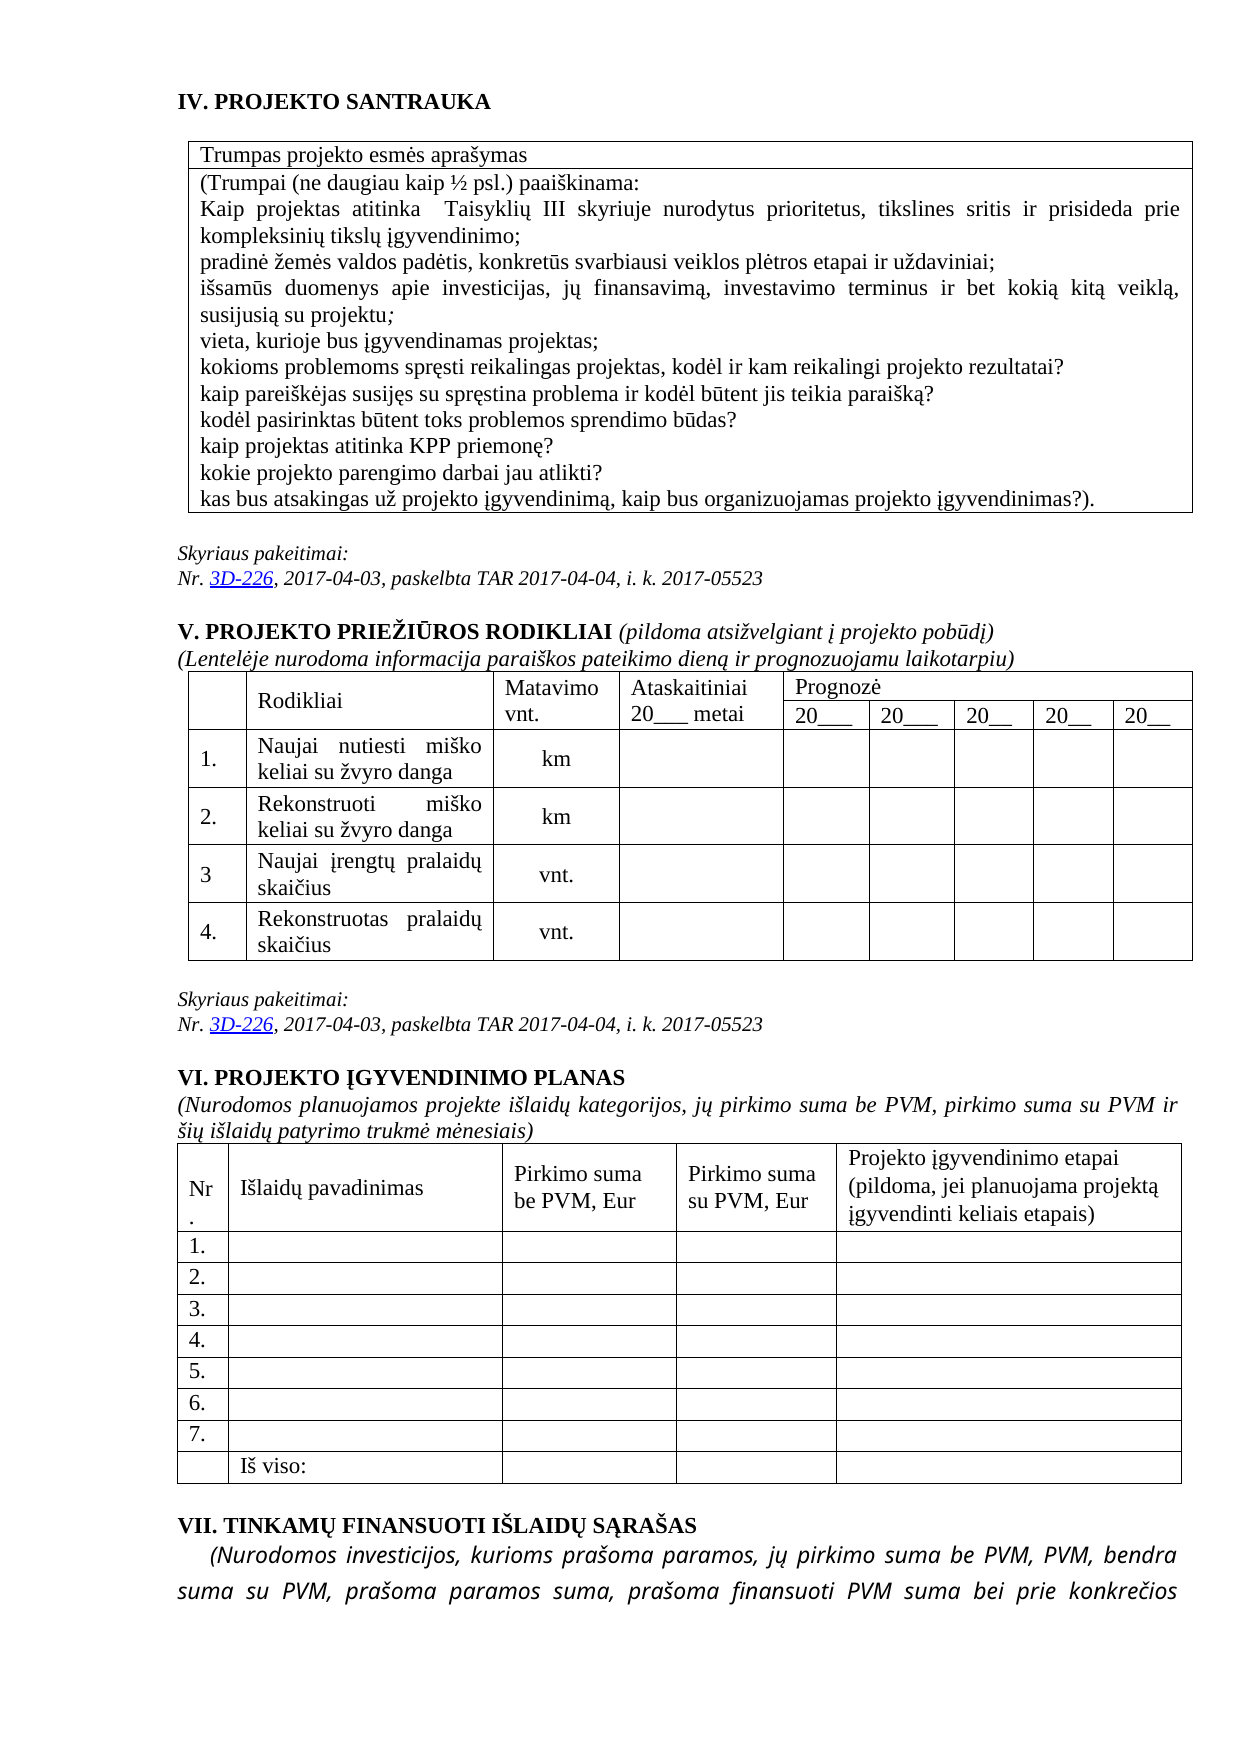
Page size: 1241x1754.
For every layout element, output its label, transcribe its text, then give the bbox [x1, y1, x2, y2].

table_cell [229, 1358, 502, 1388]
table_header Nr. [178, 1144, 228, 1231]
table_cell [229, 1232, 502, 1262]
table_cell [677, 1326, 836, 1357]
table_header Pirkimo suma su PVM, Eur [677, 1144, 836, 1231]
table_cell [837, 1389, 1181, 1419]
table_cell [784, 788, 869, 844]
table_cell 3. [178, 1295, 228, 1325]
text (Lentelėje nurodoma informacija paraiškos pateikimo dieną ir prognozuojamu laikotarpiu) [177, 644, 1181, 671]
table_cell [620, 845, 783, 902]
table_cell [870, 903, 954, 960]
table_header Prognozė [784, 672, 1192, 700]
table_cell [503, 1389, 676, 1419]
table_cell km [494, 730, 619, 787]
table_cell [955, 903, 1033, 960]
table_cell [677, 1389, 836, 1419]
text (Nurodomos planuojamos projekte išlaidų kategorijos, jų pirkimo suma be PVM, pirkimo suma su PVM ir šių išlaidų patyrimo trukmė mėnesiais) [177, 1091, 1181, 1143]
table_cell Naujai įrengtų pralaidų skaičius [247, 845, 493, 902]
table_cell [870, 788, 954, 844]
table_cell 6. [178, 1389, 228, 1419]
table_cell [1034, 903, 1113, 960]
table_cell [677, 1232, 836, 1262]
table_cell vnt. [494, 903, 619, 960]
table_cell 20___ [870, 701, 954, 729]
table_cell 4. [178, 1326, 228, 1357]
table_cell [503, 1326, 676, 1357]
table_cell [229, 1263, 502, 1294]
table_cell [955, 730, 1033, 787]
table_header Pirkimo suma be PVM, Eur [503, 1144, 676, 1231]
table_cell km [494, 788, 619, 844]
table_cell [1034, 845, 1113, 902]
table_cell [1114, 845, 1192, 902]
table_cell [837, 1232, 1181, 1262]
table_cell [503, 1232, 676, 1262]
table_cell 20__ [1034, 701, 1113, 729]
text IV. PROJEKTO SANTRAUKA [177, 88, 1181, 114]
table_cell [620, 730, 783, 787]
table_header Ataskaitiniai 20___ metai [620, 672, 783, 729]
table_cell [178, 1452, 228, 1482]
table_cell 20__ [955, 701, 1033, 729]
table_cell 20__ [1114, 701, 1192, 729]
table_cell 1. [189, 730, 246, 787]
text Nr. 3D-226, 2017-04-03, paskelbta TAR 2017-04-04, i. k. 2017-05523 [177, 565, 1181, 589]
table_header [189, 672, 246, 729]
table_cell 2. [178, 1263, 228, 1294]
table_cell [503, 1295, 676, 1325]
table_cell [837, 1295, 1181, 1325]
table_cell 4. [189, 903, 246, 960]
table_cell [784, 730, 869, 787]
table_cell Rekonstruoti miško keliai su žvyro danga [247, 788, 493, 844]
table_cell [229, 1326, 502, 1357]
text V. Projekto priežiūros rodikliai (pildoma atsižvelgiant į projekto pobūdį) [177, 618, 1181, 644]
table_cell [870, 730, 954, 787]
table_cell 3 [189, 845, 246, 902]
table_header Trumpas projekto esmės aprašymas [189, 142, 1192, 168]
table_cell [229, 1389, 502, 1419]
text Skyriaus pakeitimai: [177, 541, 1181, 565]
table_cell [1034, 730, 1113, 787]
table_cell [870, 845, 954, 902]
table_cell [677, 1295, 836, 1325]
table_cell [677, 1358, 836, 1388]
table_header Projekto įgyvendinimo etapai (pildoma, jei planuojama projektą įgyvendinti keliais etapais) [837, 1144, 1181, 1231]
table_cell [503, 1421, 676, 1451]
table_cell [677, 1263, 836, 1294]
table_cell Rekonstruotas pralaidų skaičius [247, 903, 493, 960]
table_cell 20___ [784, 701, 869, 729]
table_cell [837, 1358, 1181, 1388]
table_cell [503, 1452, 676, 1482]
table_cell 2. [189, 788, 246, 844]
table_cell [837, 1263, 1181, 1294]
table_cell [677, 1452, 836, 1482]
table_cell [229, 1295, 502, 1325]
table_cell (Trumpai (ne daugiau kaip ½ psl.) paaiškinama: Kaip projektas atitinka Taisyklių III skyriuje nurodytus prioritetus, tikslines sritis ir prisideda prie kompleksinių tikslų įgyvendinimo; pradinė žemės valdos padėtis, konkretūs svarbiausi veiklos plėtros etapai ir uždaviniai; išsamūs duomenys apie investicijas, jų finansavimą, investavimo terminus ir bet kokią kitą veiklą, susijusią su projektu; vieta, kurioje bus įgyvendinamas projektas; kokioms problemoms spręsti reikalingas projektas, kodėl ir kam reikalingi projekto rezultatai? kaip pareiškėjas susijęs su spręstina problema ir kodėl būtent jis teikia paraišką? kodėl pasirinktas būtent toks problemos sprendimo būdas? kaip projektas atitinka KPP priemonę? kokie projekto parengimo darbai jau atlikti? kas bus atsakingas už projekto įgyvendinimą, kaip bus organizuojamas projekto įgyvendinimas?). [189, 169, 1192, 512]
table_cell [229, 1421, 502, 1451]
table_cell [955, 788, 1033, 844]
table_cell 7. [178, 1421, 228, 1451]
text (Nurodomos investicijos, kurioms prašoma paramos, jų pirkimo suma be PVM, PVM, bendra suma su PVM, prašoma paramos suma, prašoma finansuoti PVM suma bei prie konkrečios [177, 1538, 1181, 1606]
table_cell [837, 1326, 1181, 1357]
table_cell [1034, 788, 1113, 844]
table_cell [784, 845, 869, 902]
table_header Rodikliai [247, 672, 493, 729]
table_cell [503, 1263, 676, 1294]
table_cell [1114, 903, 1192, 960]
table_cell Naujai nutiesti miško keliai su žvyro danga [247, 730, 493, 787]
table_cell 5. [178, 1358, 228, 1388]
text VI. PROJEKTO ĮGYVENDINIMO PLANAS [177, 1064, 1181, 1091]
table_cell [1114, 730, 1192, 787]
table_cell [620, 788, 783, 844]
table_cell [784, 903, 869, 960]
text Skyriaus pakeitimai: [177, 987, 1181, 1011]
table_cell [620, 903, 783, 960]
text VII. TINKAMŲ FINANSUOTI IŠLAIDŲ SĄRAŠAS [177, 1512, 1181, 1538]
table_header Išlaidų pavadinimas [229, 1144, 502, 1231]
table_cell [677, 1421, 836, 1451]
table_cell [837, 1421, 1181, 1451]
table_cell [1114, 788, 1192, 844]
table_cell Iš viso: [229, 1452, 502, 1482]
table_cell [837, 1452, 1181, 1482]
table_header Matavimo vnt. [494, 672, 619, 729]
table_cell 1. [178, 1232, 228, 1262]
table_cell [955, 845, 1033, 902]
table_cell [503, 1358, 676, 1388]
table_cell vnt. [494, 845, 619, 902]
text Nr. 3D-226, 2017-04-03, paskelbta TAR 2017-04-04, i. k. 2017-05523 [177, 1011, 1181, 1036]
